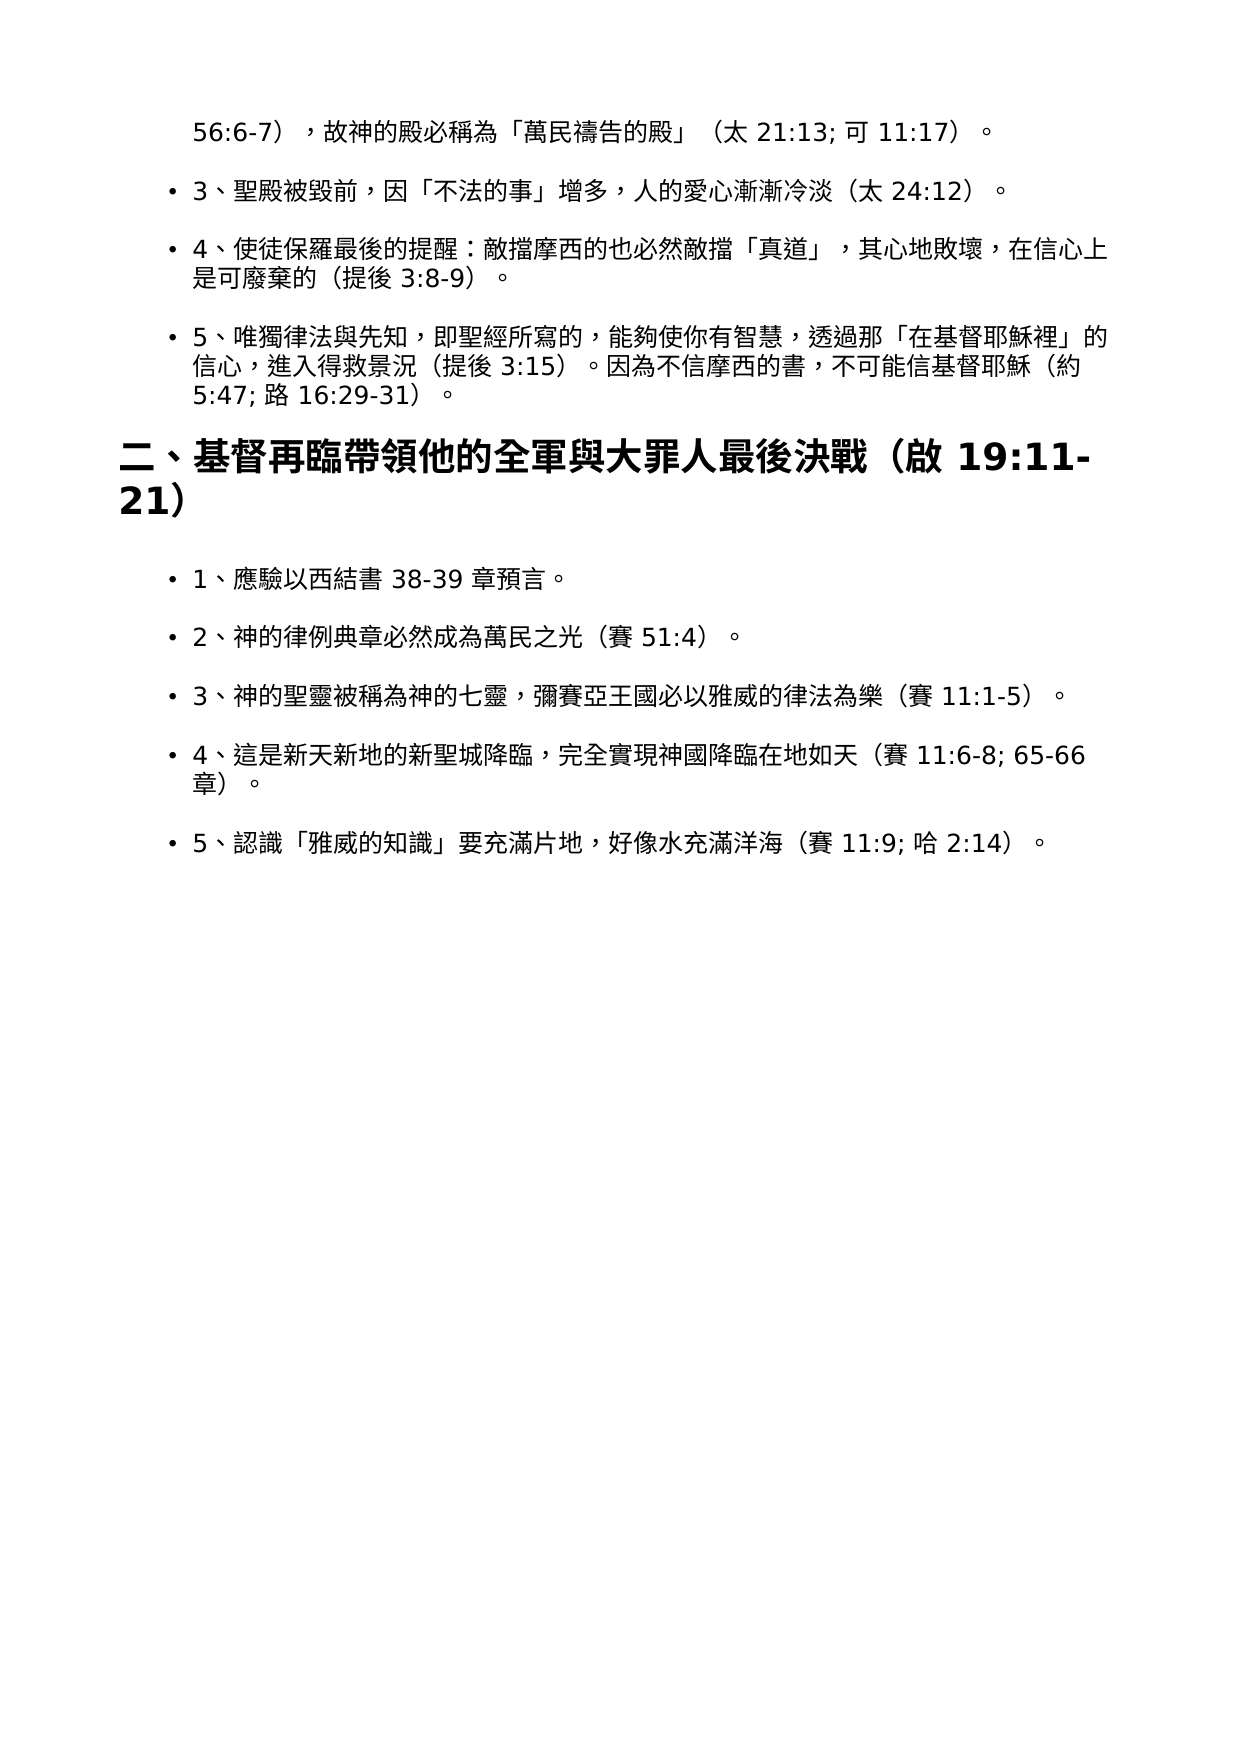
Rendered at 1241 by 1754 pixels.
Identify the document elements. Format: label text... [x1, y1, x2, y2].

list 2、神的律例典章必然成為萬民之光（賽 51:4）。 [177, 624, 1122, 653]
list 3、神的聖靈被稱為神的七靈，彌賽亞王國必以雅威的律法為樂（賽 11:1-5）。 [177, 682, 1122, 711]
list 4、使徒保羅最後的提醒：敵擋摩西的也必然敵擋「真道」，其心地敗壞，在信心上是可廢棄的（提後 3:8-9）。 [177, 235, 1122, 294]
subtitle 二、基督再臨帶領他的全軍與大罪人最後決戰（啟 19:11-21） [118, 436, 1122, 523]
list 5、認識「雅威的知識」要充滿片地，好像水充滿洋海（賽 11:9; 哈 2:14）。 [177, 829, 1122, 858]
list 4、這是新天新地的新聖城降臨，完全實現神國降臨在地如天（賽 11:6-8; 65-66 章）。 [177, 741, 1122, 799]
list 3、聖殿被毀前，因「不法的事」增多，人的愛心漸漸冷淡（太 24:12）。 [177, 177, 1122, 206]
list 5、唯獨律法與先知，即聖經所寫的，能夠使你有智慧，透過那「在基督耶穌裡」的信心，進入得救景況（提後 3:15）。因為不信摩西的書，不可能信基督耶穌（約 5:47; 路 16:29-31）。 [177, 323, 1122, 411]
list 1、應驗以西結書 38-39 章預言。 [177, 565, 1122, 594]
list 56:6-7），故神的殿必稱為「萬民禱告的殿」（太 21:13; 可 11:17）。 [177, 118, 1122, 147]
